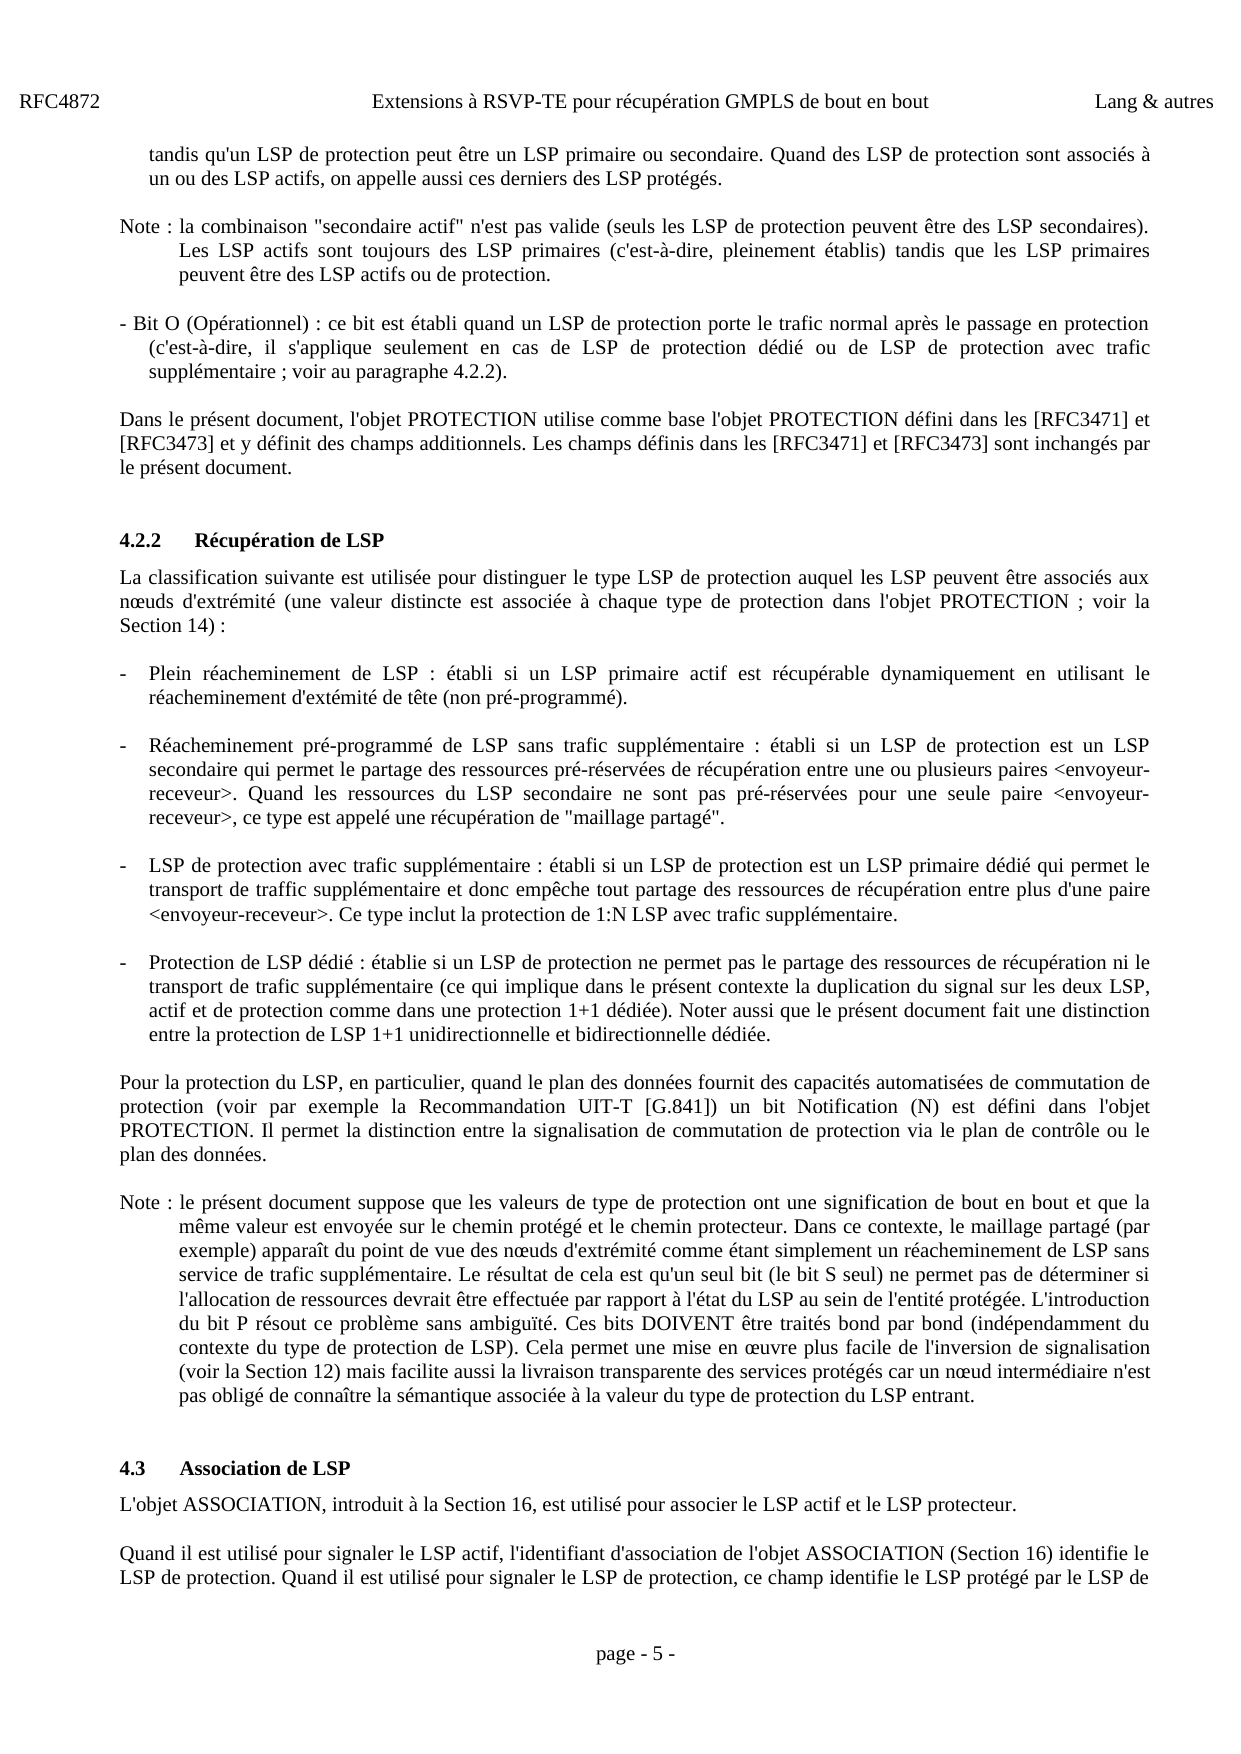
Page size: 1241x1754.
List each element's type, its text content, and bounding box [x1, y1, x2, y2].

text Quand il est utilisé pour signaler le LSP actif, l'identifiant d'association de l'objet ASSOCIATION (Section 16) identifie le LSP de protection. Quand il est utilisé pour signaler le LSP de protection, ce champ identifie le LSP protégé par le LSP de [119, 1541, 1152, 1589]
text tandis qu'un LSP de protection peut être un LSP primaire ou secondaire. Quand des LSP de protection sont associés à un ou des LSP actifs, on appelle aussi ces derniers des LSP protégés. [119, 142, 1152, 190]
subtitle 4.3 Association de LSP [119, 1456, 1152, 1480]
text - Protection de LSP dédié : établie si un LSP de protection ne permet pas le partage des ressources de récupération ni le transport de trafic supplémentaire (ce qui implique dans le présent contexte la duplication du signal sur les deux LSP, actif et de protection comme dans une protection 1+1 dédiée). Noter aussi que le présent document fait une distinction entre la protection de LSP 1+1 unidirectionnelle et bidirectionnelle dédiée. [119, 949, 1152, 1046]
text - Réacheminement pré-programmé de LSP sans trafic supplémentaire : établi si un LSP de protection est un LSP secondaire qui permet le partage des ressources pré-réservées de récupération entre une ou plusieurs paires <envoyeur-receveur>. Quand les ressources du LSP secondaire ne sont pas pré-réservées pour une seule paire <envoyeur-receveur>, ce type est appelé une récupération de "maillage partagé". [119, 733, 1152, 829]
text - Plein réacheminement de LSP : établi si un LSP primaire actif est récupérable dynamiquement en utilisant le réacheminement d'extémité de tête (non pré-programmé). [119, 661, 1152, 709]
text L'objet ASSOCIATION, introduit à la Section 16, est utilisé pour associer le LSP actif et le LSP protecteur. [119, 1492, 1152, 1516]
text Pour la protection du LSP, en particulier, quand le plan des données fournit des capacités automatisées de commutation de protection (voir par exemple la Recommandation UIT-T [G.841]) un bit Notification (N) est défini dans l'objet PROTECTION. Il permet la distinction entre la signalisation de commutation de protection via le plan de contrôle ou le plan des données. [119, 1070, 1152, 1166]
subtitle 4.2.2 Récupération de LSP [119, 528, 1152, 552]
text - LSP de protection avec trafic supplémentaire : établi si un LSP de protection est un LSP primaire dédié qui permet le transport de traffic supplémentaire et donc empêche tout partage des ressources de récupération entre plus d'une paire <envoyeur-receveur>. Ce type inclut la protection de 1:N LSP avec trafic supplémentaire. [119, 853, 1152, 926]
text - Bit O (Opérationnel) : ce bit est établi quand un LSP de protection porte le trafic normal après le passage en protection (c'est-à-dire, il s'applique seulement en cas de LSP de protection dédié ou de LSP de protection avec trafic supplémentaire ; voir au paragraphe 4.2.2). [119, 311, 1152, 383]
text Dans le présent document, l'objet PROTECTION utilise comme base l'objet PROTECTION défini dans les [RFC3471] et [RFC3473] et y définit des champs additionnels. Les champs définis dans les [RFC3471] et [RFC3473] sont inchangés par le présent document. [119, 407, 1152, 479]
text Note : le présent document suppose que les valeurs de type de protection ont une signification de bout en bout et que la même valeur est envoyée sur le chemin protégé et le chemin protecteur. Dans ce contexte, le maillage partagé (par exemple) apparaît du point de vue des nœuds d'extrémité comme étant simplement un réacheminement de LSP sans service de trafic supplémentaire. Le résultat de cela est qu'un seul bit (le bit S seul) ne permet pas de déterminer si l'allocation de ressources devrait être effectuée par rapport à l'état du LSP au sein de l'entité protégée. L'introduction du bit P résout ce problème sans ambiguïté. Ces bits DOIVENT être traités bond par bond (indépendamment du contexte du type de protection de LSP). Cela permet une mise en œuvre plus facile de l'inversion de signalisation (voir la Section 12) mais facilite aussi la livraison transparente des services protégés car un nœud intermédiaire n'est pas obligé de connaître la sémantique associée à la valeur du type de protection du LSP entrant. [119, 1190, 1152, 1407]
text Note : la combinaison "secondaire actif" n'est pas valide (seuls les LSP de protection peuvent être des LSP secondaires). Les LSP actifs sont toujours des LSP primaires (c'est-à-dire, pleinement établis) tandis que les LSP primaires peuvent être des LSP actifs ou de protection. [119, 214, 1152, 286]
text La classification suivante est utilisée pour distinguer le type LSP de protection auquel les LSP peuvent être associés aux nœuds d'extrémité (une valeur distincte est associée à chaque type de protection dans l'objet PROTECTION ; voir la Section 14) : [119, 564, 1152, 637]
